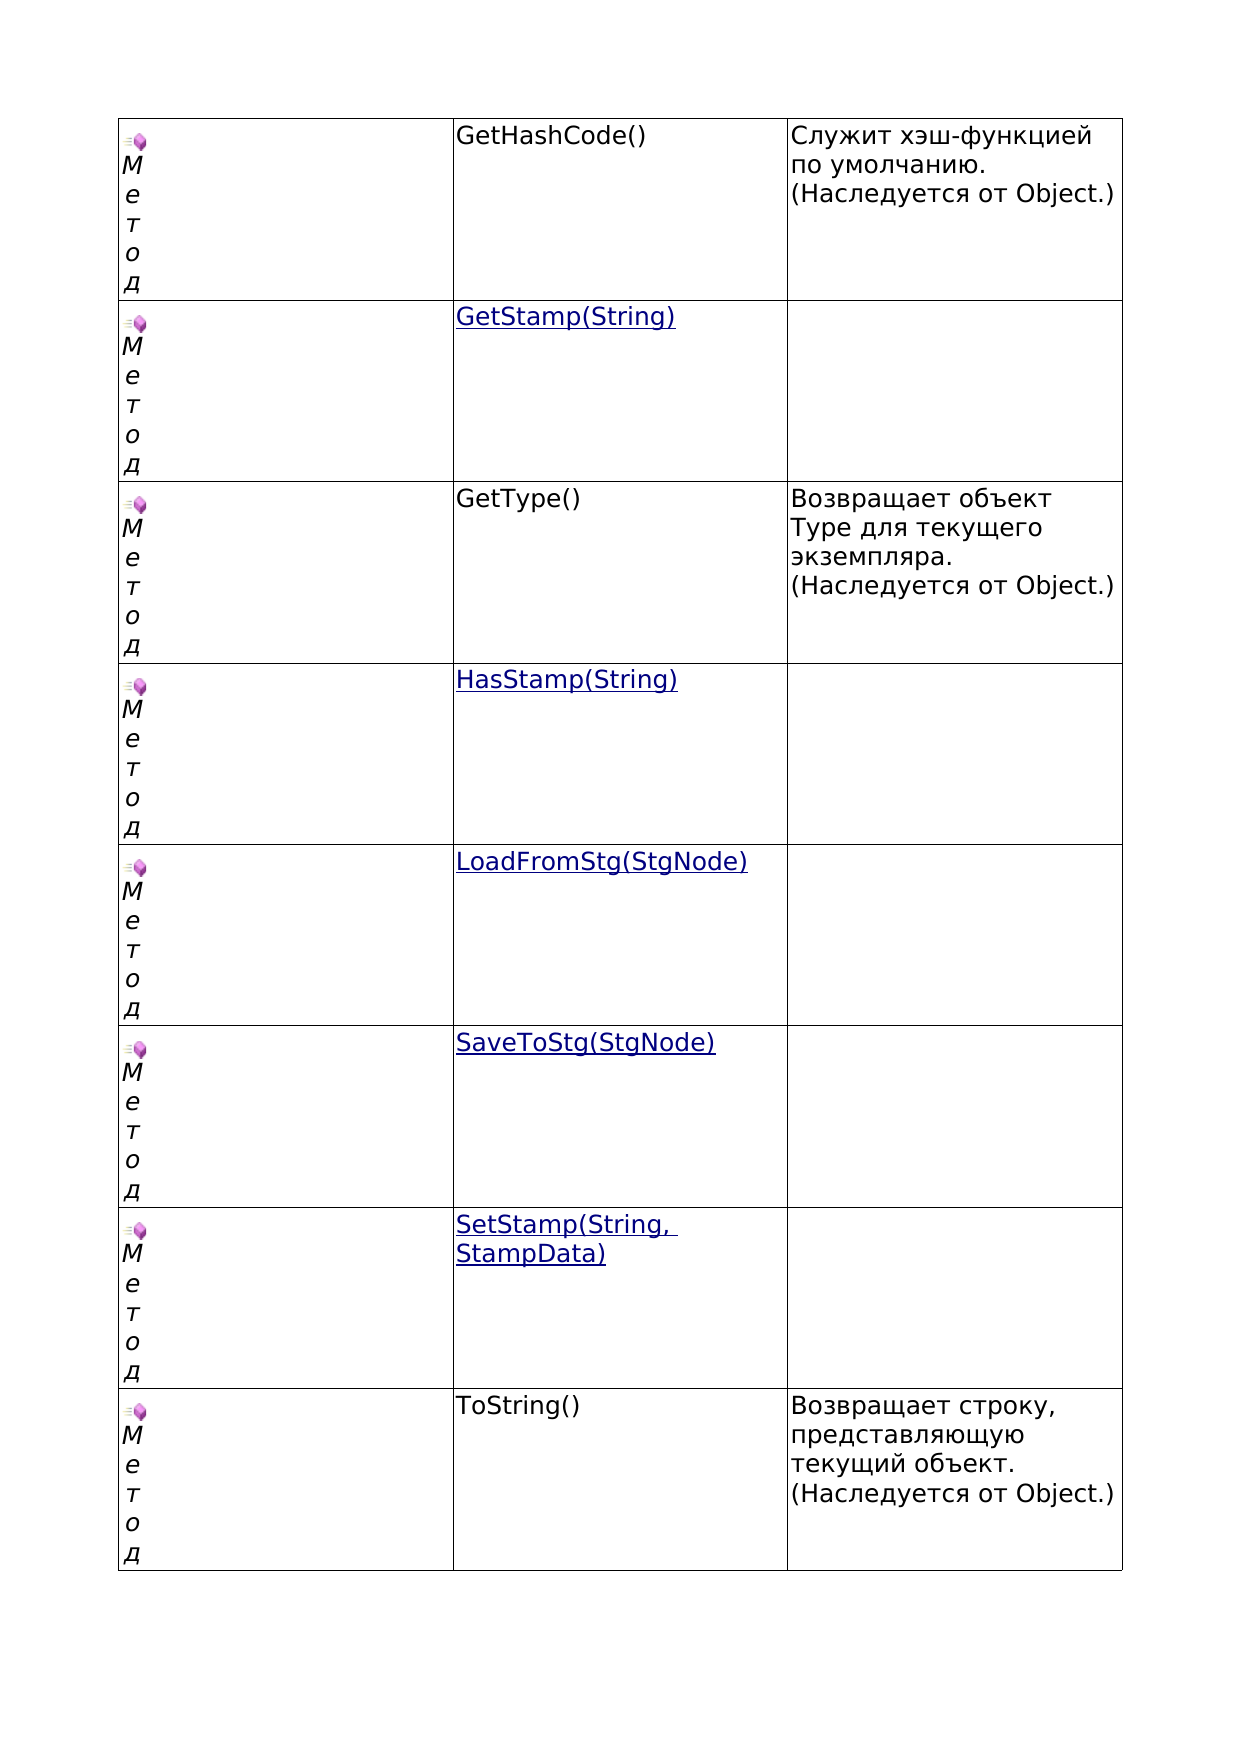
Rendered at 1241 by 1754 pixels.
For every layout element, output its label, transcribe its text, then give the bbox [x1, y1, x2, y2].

table_cell SetStamp(String, StampData) [454, 1208, 787, 1388]
table_cell GetHashCode() [454, 119, 787, 299]
table_cell LoadFromStg(StgNode) [454, 845, 787, 1025]
picture [121, 1403, 147, 1421]
table_cell HasStamp(String) [454, 664, 787, 844]
table_cell [788, 1026, 1122, 1207]
table_cell [119, 1026, 453, 1207]
table_cell [119, 664, 453, 844]
picture [121, 133, 147, 151]
picture [121, 678, 147, 696]
picture [121, 1041, 147, 1059]
table_cell [119, 1389, 453, 1570]
picture [121, 315, 147, 333]
table_cell Служит хэш-функцией по умолчанию. (Наследуется от Object.) [788, 119, 1122, 299]
table_cell [119, 1208, 453, 1388]
table_cell [119, 119, 453, 299]
picture [121, 859, 147, 877]
picture [121, 496, 147, 514]
table_cell [119, 845, 453, 1025]
table_cell ToString() [454, 1389, 787, 1570]
table_cell Возвращает строку, представляющую текущий объект. (Наследуется от Object.) [788, 1389, 1122, 1570]
table_cell [119, 482, 453, 662]
table_cell [119, 301, 453, 481]
table_cell [788, 845, 1122, 1025]
table_cell [788, 1208, 1122, 1388]
table_cell [788, 664, 1122, 844]
table_cell GetType() [454, 482, 787, 662]
table_cell Возвращает объект Type для текущего экземпляра. (Наследуется от Object.) [788, 482, 1122, 662]
table_cell [788, 301, 1122, 481]
table_cell GetStamp(String) [454, 301, 787, 481]
table_cell SaveToStg(StgNode) [454, 1026, 787, 1207]
picture [121, 1222, 147, 1240]
